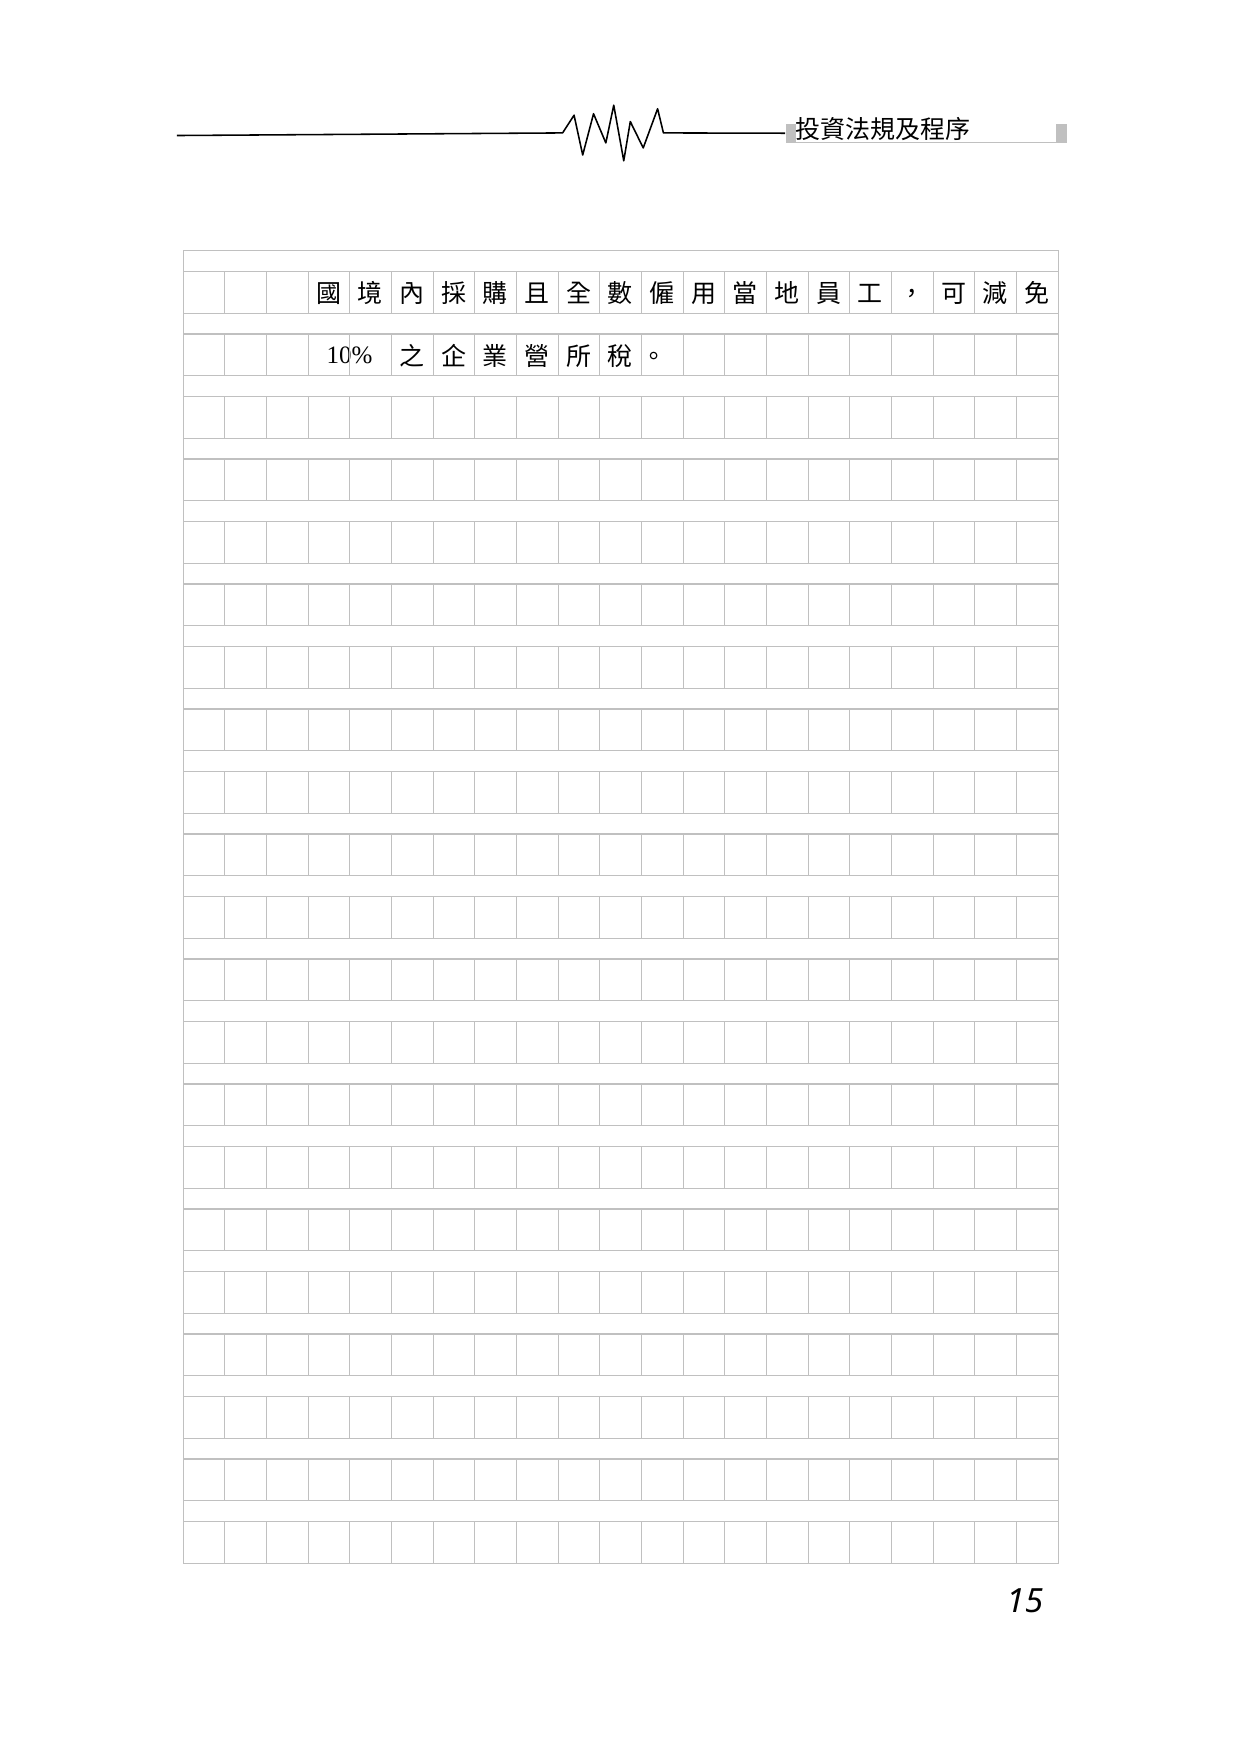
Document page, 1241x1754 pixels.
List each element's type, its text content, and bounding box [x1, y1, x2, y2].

text ■ 企業之生產過程所需原料若80%以上由尼國境內採購且全數僱用當地員工，可減免10%之企業營所稅。 [225, 272, 266, 313]
text ■ 企業之生產過程所需原料若80%以上由尼國境內採購且全數僱用當地員工，可減免10%之企業營所稅。 [934, 272, 974, 313]
text ■ 企業之生產過程所需原料若80%以上由尼國境內採購且全數僱用當地員工，可減免10%之企業營所稅。 [1017, 335, 1058, 375]
text ■ 企業之生產過程所需原料若80%以上由尼國境內採購且全數僱用當地員工，可減免10%之企業營所稅。 [392, 272, 433, 313]
text ■ 企業之生產過程所需原料若80%以上由尼國境內採購且全數僱用當地員工，可減免10%之企業營所稅。 [850, 335, 891, 375]
text ■ 企業之生產過程所需原料若80%以上由尼國境內採購且全數僱用當地員工，可減免10%之企業營所稅。 [600, 272, 641, 313]
text ■ 企業之生產過程所需原料若80%以上由尼國境內採購且全數僱用當地員工，可減免10%之企業營所稅。 [434, 335, 474, 375]
text ■ 企業之生產過程所需原料若80%以上由尼國境內採購且全數僱用當地員工，可減免10%之企業營所稅。 [642, 272, 683, 313]
text ■ 企業之生產過程所需原料若80%以上由尼國境內採購且全數僱用當地員工，可減免10%之企業營所稅。 [975, 272, 1016, 313]
text ■ 企業之生產過程所需原料若80%以上由尼國境內採購且全數僱用當地員工，可減免10%之企業營所稅。 [475, 272, 516, 313]
text ■ 企業之生產過程所需原料若80%以上由尼國境內採購且全數僱用當地員工，可減免10%之企業營所稅。 [559, 335, 599, 375]
text ■ 企業之生產過程所需原料若80%以上由尼國境內採購且全數僱用當地員工，可減免10%之企業營所稅。 [207, 314, 1058, 333]
text ■ 企業之生產過程所需原料若80%以上由尼國境內採購且全數僱用當地員工，可減免10%之企業營所稅。 [684, 272, 724, 313]
text ■ 企業之生產過程所需原料若80%以上由尼國境內採購且全數僱用當地員工，可減免10%之企業營所稅。 [207, 251, 1058, 271]
text ■ 企業之生產過程所需原料若80%以上由尼國境內採購且全數僱用當地員工，可減免10%之企業營所稅。 [809, 335, 849, 375]
text ■ 企業之生產過程所需原料若80%以上由尼國境內採購且全數僱用當地員工，可減免10%之企業營所稅。 [892, 335, 933, 375]
text ■ 企業之生產過程所需原料若80%以上由尼國境內採購且全數僱用當地員工，可減免10%之企業營所稅。 [559, 272, 599, 313]
text ■ 企業之生產過程所需原料若80%以上由尼國境內採購且全數僱用當地員工，可減免10%之企業營所稅。 [725, 272, 766, 313]
text ■ 企業之生產過程所需原料若80%以上由尼國境內採購且全數僱用當地員工，可減免10%之企業營所稅。 [1017, 272, 1058, 313]
text ■ 企業之生產過程所需原料若80%以上由尼國境內採購且全數僱用當地員工，可減免10%之企業營所稅。 [767, 335, 808, 375]
text ■ 企業之生產過程所需原料若80%以上由尼國境內採購且全數僱用當地員工，可減免10%之企業營所稅。 [809, 272, 849, 313]
text ■ 企業之生產過程所需原料若80%以上由尼國境內採購且全數僱用當地員工，可減免10%之企業營所稅。 [267, 335, 308, 375]
text ■ 企業之生產過程所需原料若80%以上由尼國境內採購且全數僱用當地員工，可減免10%之企業營所稅。 [350, 272, 391, 313]
text ■ 企業之生產過程所需原料若80%以上由尼國境內採購且全數僱用當地員工，可減免10%之企業營所稅。 [600, 335, 641, 375]
text ■ 企業之生產過程所需原料若80%以上由尼國境內採購且全數僱用當地員工，可減免10%之企業營所稅。 [517, 335, 558, 375]
text ■ 企業之生產過程所需原料若80%以上由尼國境內採購且全數僱用當地員工，可減免10%之企業營所稅。 [975, 335, 1016, 375]
text ■ 企業之生產過程所需原料若80%以上由尼國境內採購且全數僱用當地員工，可減免10%之企業營所稅。 [309, 335, 349, 375]
text ■ 企業之生產過程所需原料若80%以上由尼國境內採購且全數僱用當地員工，可減免10%之企業營所稅。 [642, 335, 683, 375]
text ■ 企業之生產過程所需原料若80%以上由尼國境內採購且全數僱用當地員工，可減免10%之企業營所稅。 [434, 272, 474, 313]
text ■ 企業之生產過程所需原料若80%以上由尼國境內採購且全數僱用當地員工，可減免10%之企業營所稅。 [850, 272, 891, 313]
text ■ 企業之生產過程所需原料若80%以上由尼國境內採購且全數僱用當地員工，可減免10%之企業營所稅。 [767, 272, 808, 313]
text ■ 企業之生產過程所需原料若80%以上由尼國境內採購且全數僱用當地員工，可減免10%之企業營所稅。 [392, 335, 433, 375]
text ■ 企業之生產過程所需原料若80%以上由尼國境內採購且全數僱用當地員工，可減免10%之企業營所稅。 [350, 335, 391, 375]
text ■ 企業之生產過程所需原料若80%以上由尼國境內採購且全數僱用當地員工，可減免10%之企業營所稅。 [934, 335, 974, 375]
text ■ 企業之生產過程所需原料若80%以上由尼國境內採購且全數僱用當地員工，可減免10%之企業營所稅。 [517, 272, 558, 313]
text ■ 企業之生產過程所需原料若80%以上由尼國境內採購且全數僱用當地員工，可減免10%之企業營所稅。 [475, 335, 516, 375]
text ■ 企業之生產過程所需原料若80%以上由尼國境內採購且全數僱用當地員工，可減免10%之企業營所稅。 [725, 335, 766, 375]
text ■ 企業之生產過程所需原料若80%以上由尼國境內採購且全數僱用當地員工，可減免10%之企業營所稅。 [309, 272, 349, 313]
text ■ 企業之生產過程所需原料若80%以上由尼國境內採購且全數僱用當地員工，可減免10%之企業營所稅。 [267, 272, 308, 313]
text ■ 企業之生產過程所需原料若80%以上由尼國境內採購且全數僱用當地員工，可減免10%之企業營所稅。 [225, 335, 266, 375]
text ■ 企業之生產過程所需原料若80%以上由尼國境內採購且全數僱用當地員工，可減免10%之企業營所稅。 [892, 272, 933, 313]
text ■ 企業之生產過程所需原料若80%以上由尼國境內採購且全數僱用當地員工，可減免10%之企業營所稅。 [684, 335, 724, 375]
